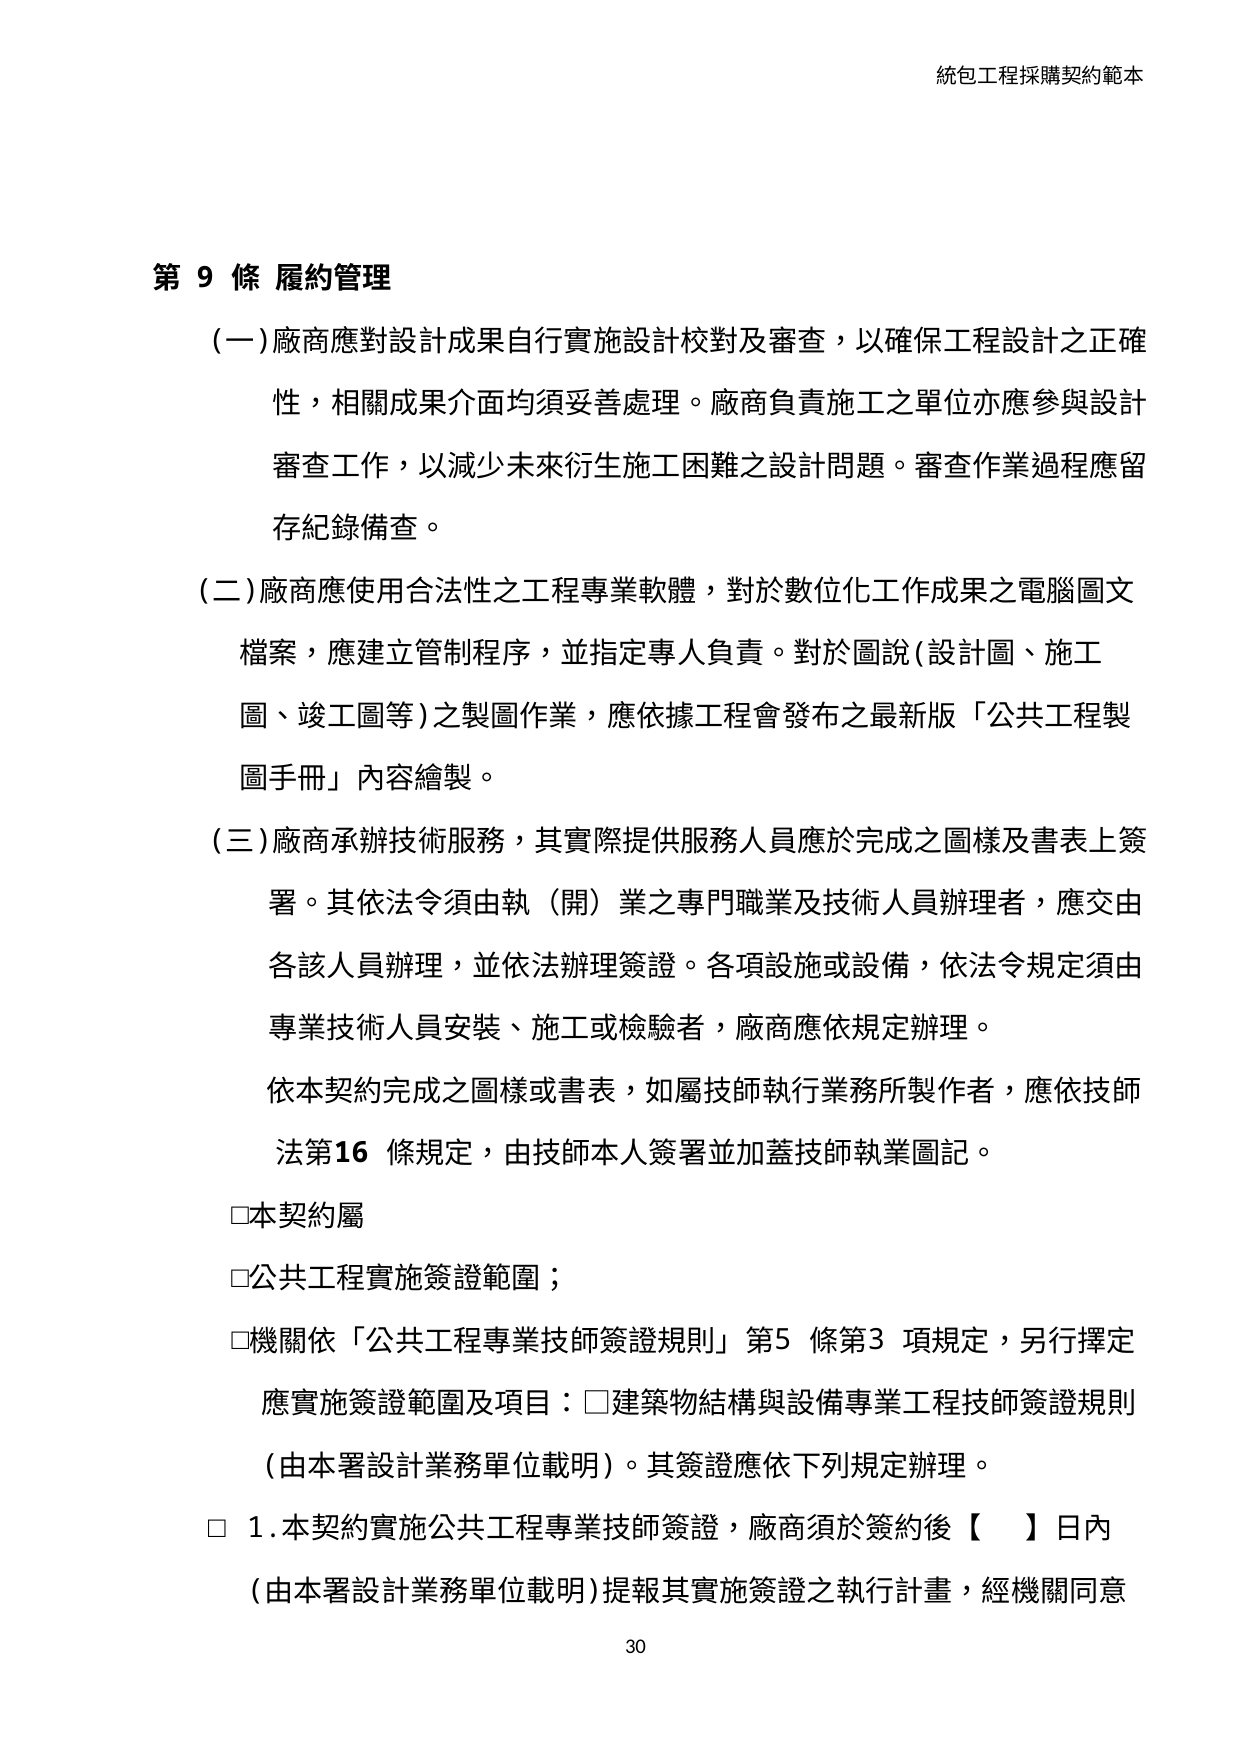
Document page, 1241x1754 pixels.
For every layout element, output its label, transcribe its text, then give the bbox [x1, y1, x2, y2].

table_cell [154, 1484, 197, 1609]
table_header 第 9 條 履約管理 [154, 234, 1167, 297]
table_cell 1.本契約實施公共工程專業技師簽證，廠商須於簽約後【 】日內(由本署設計業務單位載明)提報其實施簽證之執行計畫，經機關同意 [248, 1484, 1167, 1609]
table_cell (一)廠商應對設計成果自行實施設計校對及審查，以確保工程設計之正確性，相關成果介面均須妥善處理。廠商負責施工之單位亦應參與設計審查工作，以減少未來衍生施工困難之設計問題。審查作業過程應留存紀錄備查。 [197, 297, 1167, 547]
table_cell (三)廠商承辦技術服務，其實際提供服務人員應於完成之圖樣及書表上簽署。其依法令須由執（開）業之專門職業及技術人員辦理者，應交由各該人員辦理，並依法辦理簽證。各項設施或設備，依法令規定須由專業技術人員安裝、施工或檢驗者，廠商應依規定辦理。 依本契約完成之圖樣或書表，如屬技師執行業務所製作者，應依技師法第16 條規定，由技師本人簽署並加蓋技師執業圖記。 □本契約屬 □公共工程實施簽證範圍； □機關依「公共工程專業技師簽證規則」第5 條第3 項規定，另行擇定應實施簽證範圍及項目：□建築物結構與設備專業工程技師簽證規則(由本署設計業務單位載明)。其簽證應依下列規定辦理。 [197, 797, 1167, 1484]
table_cell (二)廠商應使用合法性之工程專業軟體，對於數位化工作成果之電腦圖文檔案，應建立管制程序，並指定專人負責。對於圖說(設計圖、施工圖、竣工圖等)之製圖作業，應依據工程會發布之最新版「公共工程製圖手冊」內容繪製。 [197, 547, 1167, 797]
table_cell [154, 797, 197, 1484]
table_cell [154, 297, 197, 547]
table_cell [154, 547, 197, 797]
table_cell □ [197, 1484, 248, 1609]
